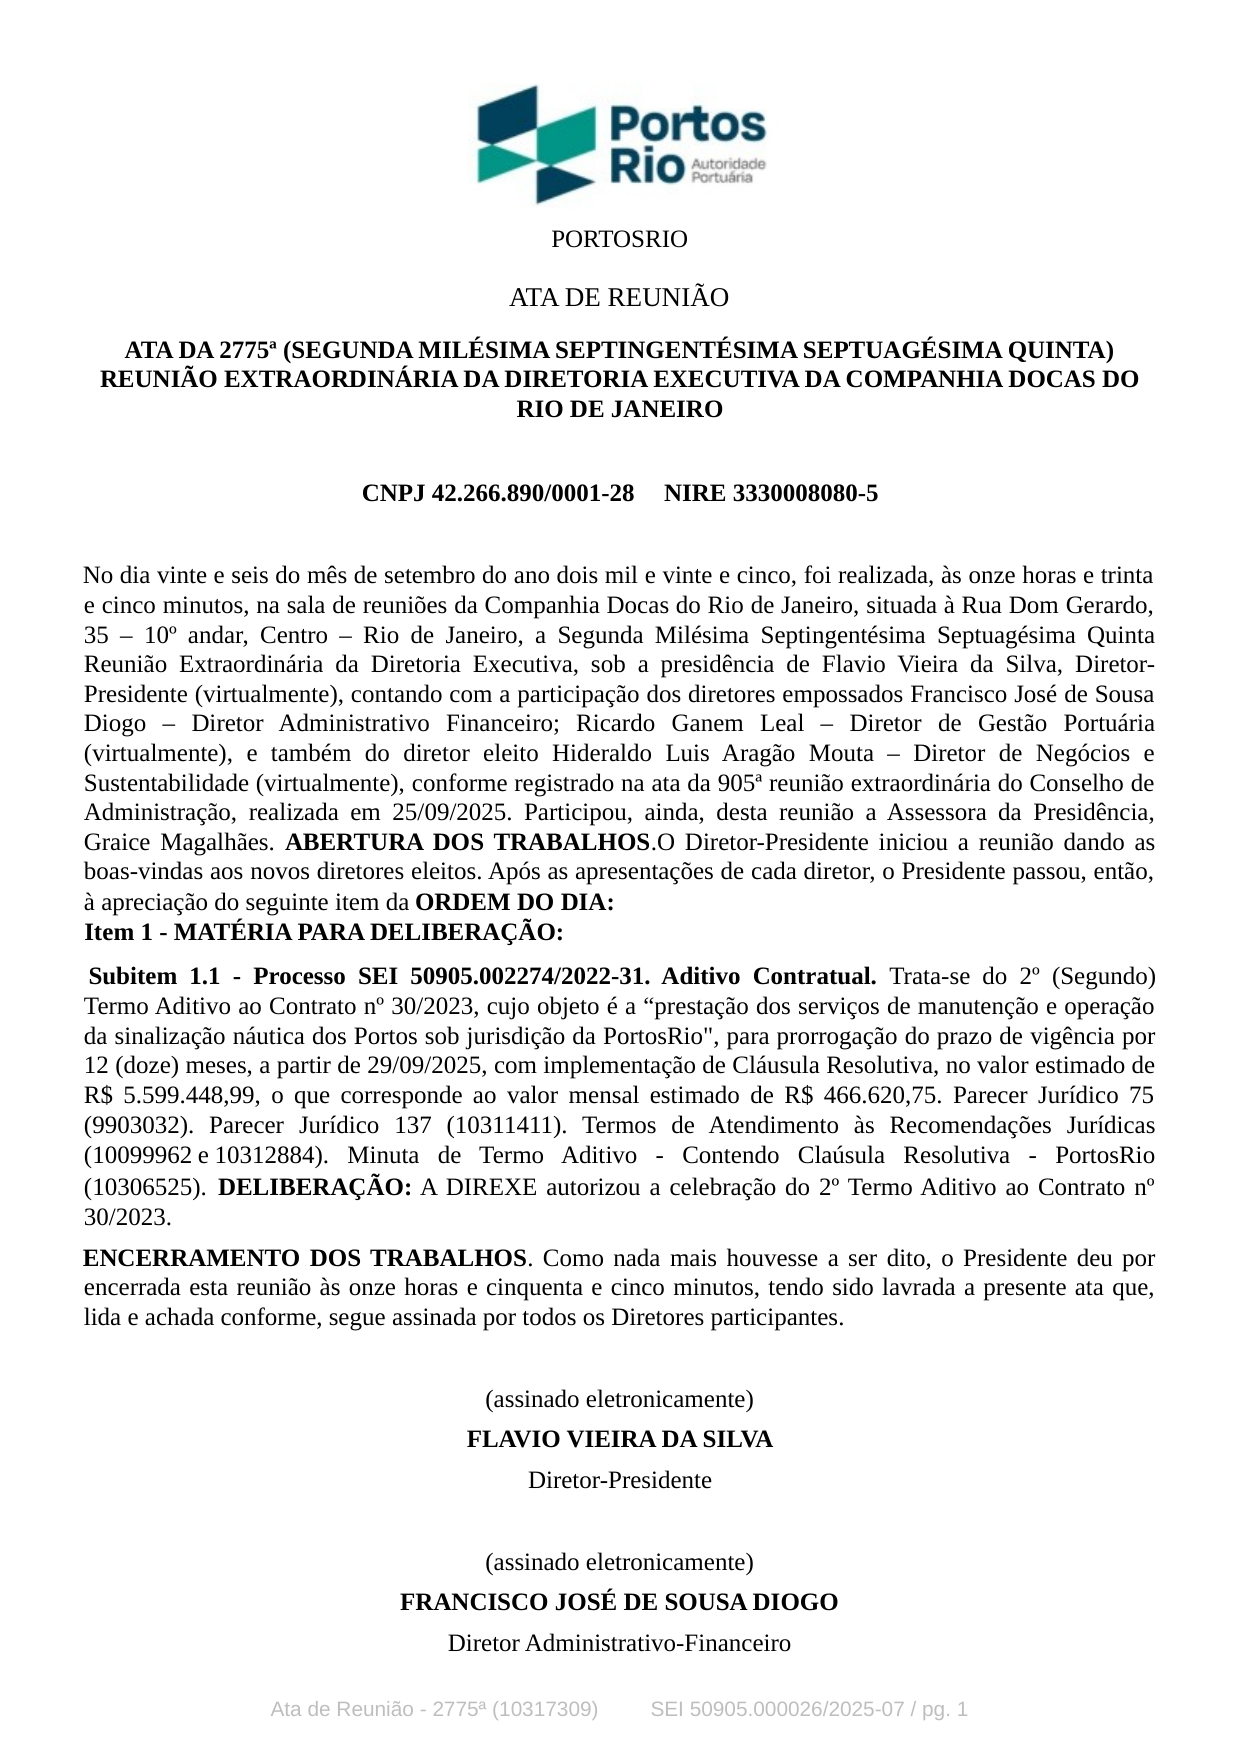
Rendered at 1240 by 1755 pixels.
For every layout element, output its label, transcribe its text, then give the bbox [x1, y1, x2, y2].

text (assinado eletronicamente) [72, 1547, 1167, 1575]
text ATA DA 2775ª (SEGUNDA MILÉSIMA SEPTINGENTÉSIMA SEPTUAGÉSIMA QUINTA) REUNIÃO EXTRAORDINÁRIA DA DIRETORIA EXECUTIVA DA COMPANHIA DOCAS DO RIO DE JANEIRO [73, 335, 1166, 423]
text Subitem 1.1 - Processo SEI 50905.002274/2022-31. Aditivo Contratual. Trata-se do 2º (Segundo) Termo Aditivo ao Contrato nº 30/2023, cujo objeto é a “prestação dos serviços de manutenção e operação da sinalização náutica dos Portos sob jurisdição da PortosRio", para prorrogação do prazo de vigência por 12 (doze) meses, a partir de 29/09/2025, com implementação de Cláusula Resolutiva, no valor estimado de R$ 5.599.448,99, o que corresponde ao valor mensal estimado de R$ 466.620,75. Parecer Jurídico 75 (9903032). Parecer Jurídico 137 (10311411). Termos de Atendimento às Recomendações Jurídicas (10099962 e 10312884). Minuta de Termo Aditivo - Contendo Claúsula Resolutiva - PortosRio (10306525). DELIBERAÇÃO: A DIREXE autorizou a celebração do 2º Termo Aditivo ao Contrato nº 30/2023. [83, 960, 1156, 1231]
text PORTOSRIO [72, 224, 1167, 253]
text No dia vinte e seis do mês de setembro do ano dois mil e vinte e cinco, foi realizada, às onze horas e trinta e cinco minutos, na sala de reuniões da Companhia Docas do Rio de Janeiro, situada à Rua Dom Gerardo, 35 – 10º andar, Centro – Rio de Janeiro, a Segunda Milésima Septingentésima Septuagésima Quinta Reunião Extraordinária da Diretoria Executiva, sob a presidência de Flavio Vieira da Silva, Diretor-Presidente (virtualmente), contando com a participação dos diretores empossados Francisco José de Sousa Diogo – Diretor Administrativo Financeiro; Ricardo Ganem Leal – Diretor de Gestão Portuária (virtualmente), e também do diretor eleito Hideraldo Luis Aragão Mouta – Diretor de Negócios e Sustentabilidade (virtualmente), conforme registrado na ata da 905ª reunião extraordinária do Conselho de Administração, realizada em 25/09/2025. Participou, ainda, desta reunião a Assessora da Presidência, Graice Magalhães. ABERTURA DOS TRABALHOS.O Diretor-Presidente iniciou a reunião dando as boas-vindas aos novos diretores eleitos. Após as apresentações de cada diretor, o Presidente passou, então, à apreciação do seguinte item da ORDEM DO DIA: [83, 561, 1156, 917]
text (assinado eletronicamente) [72, 1384, 1167, 1412]
text Diretor-Presidente [72, 1465, 1168, 1494]
text Diretor Administrativo-Financeiro [72, 1628, 1167, 1657]
subtitle FRANCISCO JOSÉ DE SOUSA DIOGO [74, 1587, 1165, 1616]
subtitle CNPJ 42.266.890/0001-28 NIRE 3330008080-5 [74, 477, 1166, 508]
text Item 1 - MATÉRIA PARA DELIBERAÇÃO: [84, 917, 1175, 946]
text ENCERRAMENTO DOS TRABALHOS. Como nada mais houvesse a ser dito, o Presidente deu por encerrada esta reunião às onze horas e cinquenta e cinco minutos, tendo sido lavrada a presente ata que, lida e achada conforme, segue assinada por todos os Diretores participantes. [83, 1243, 1156, 1331]
subtitle FLAVIO VIEIRA DA SILVA [74, 1424, 1166, 1453]
text Ata de Reunião - 2775ª (10317309) SEI 50905.000026/2025-07 / pg. 1 [72, 1697, 1168, 1721]
subtitle ATA DE REUNIÃO [72, 281, 1166, 312]
